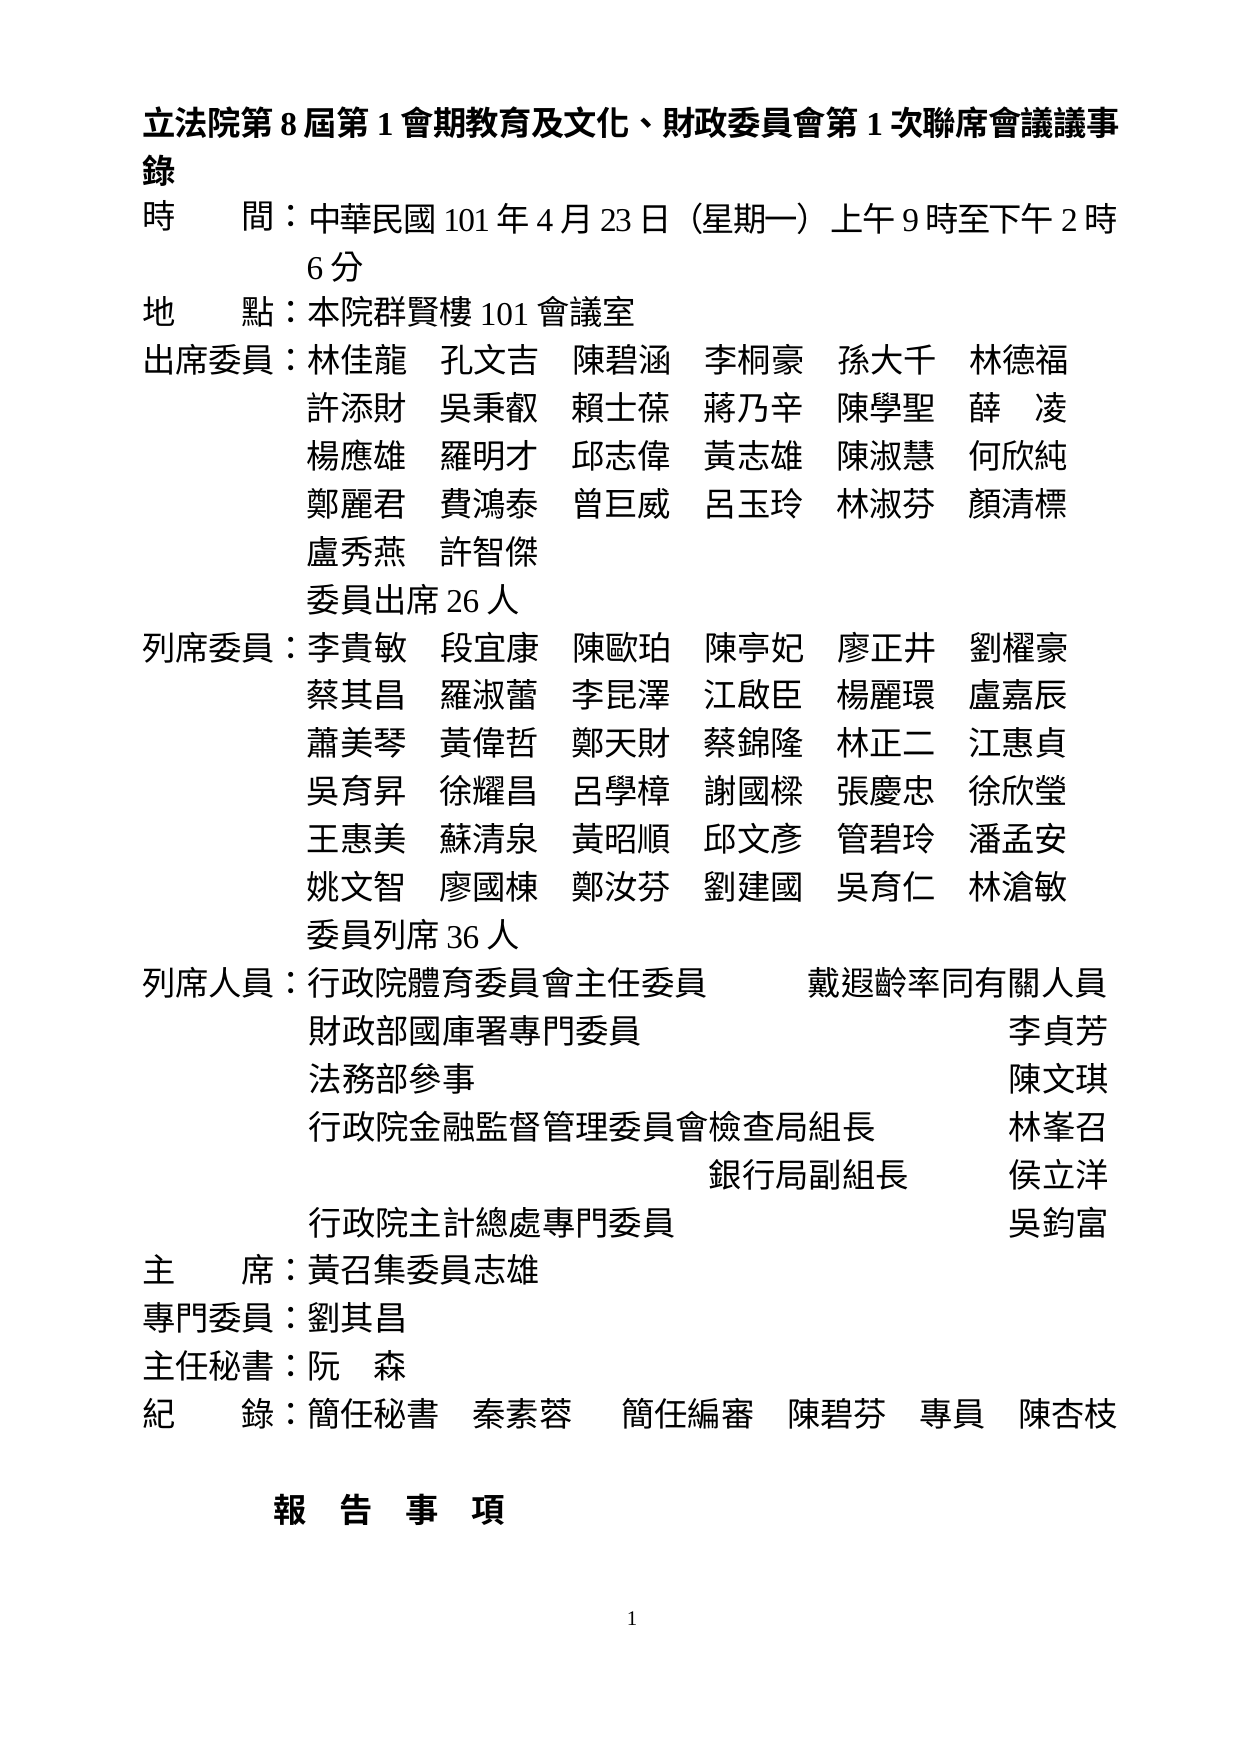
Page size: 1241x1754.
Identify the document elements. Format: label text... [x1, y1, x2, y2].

text 蔡其昌 羅淑蕾 李昆澤 江啟臣 楊麗環 盧嘉辰 [307, 672, 1120, 720]
text 法務部參事 陳文琪 [142, 1056, 1120, 1104]
text 王惠美 蘇清泉 黃昭順 邱文彥 管碧玲 潘孟安 [307, 816, 1120, 864]
text 立法院第8屆第1會期教育及文化、財政委員會第1次聯席會議議事錄 [142, 97, 1120, 193]
text 主 席：黃召集委員志雄 [142, 1247, 1120, 1295]
text 行政院主計總處專門委員 吳鈞富 [142, 1199, 1120, 1247]
text 鄭麗君 費鴻泰 曾巨威 呂玉玲 林淑芬 顏清標 [307, 481, 1120, 529]
text 委員出席26人 [307, 577, 1120, 624]
text 紀 錄：簡任秘書 秦素蓉 簡任編審 陳碧芬 專員 陳杏枝 [142, 1391, 1120, 1439]
text 蕭美琴 黃偉哲 鄭天財 蔡錦隆 林正二 江惠貞 [307, 720, 1120, 768]
text 報 告 事 項 [142, 1487, 1120, 1535]
text 主任秘書：阮 森 [142, 1343, 1120, 1391]
text 專門委員：劉其昌 [142, 1295, 1120, 1343]
text 楊應雄 羅明才 邱志偉 黃志雄 陳淑慧 何欣純 [307, 433, 1120, 481]
text 時 間：中華民國101年4月23日（星期一）上午9時至下午2時6分 [142, 193, 1120, 289]
text 銀行局副組長 侯立洋 [142, 1152, 1120, 1199]
text 行政院金融監督管理委員會檢查局組長 林峯召 [142, 1104, 1120, 1152]
text 列席人員：行政院體育委員會主任委員 戴遐齡率同有關人員 [142, 960, 1120, 1008]
text 姚文智 廖國棟 鄭汝芬 劉建國 吳育仁 林滄敏 [307, 864, 1120, 912]
text 出席委員：林佳龍 孔文吉 陳碧涵 李桐豪 孫大千 林德福 [142, 337, 1120, 385]
text 委員列席36人 [307, 912, 1120, 960]
text 許添財 吳秉叡 賴士葆 蔣乃辛 陳學聖 薛 凌 [307, 385, 1120, 433]
text 盧秀燕 許智傑 [307, 529, 1120, 577]
text 財政部國庫署專門委員 李貞芳 [142, 1008, 1120, 1056]
text 地 點：本院群賢樓101會議室 [142, 289, 1120, 337]
text 列席委員：李貴敏 段宜康 陳歐珀 陳亭妃 廖正井 劉櫂豪 [142, 624, 1120, 672]
text 吳育昇 徐耀昌 呂學樟 謝國樑 張慶忠 徐欣瑩 [307, 768, 1120, 816]
